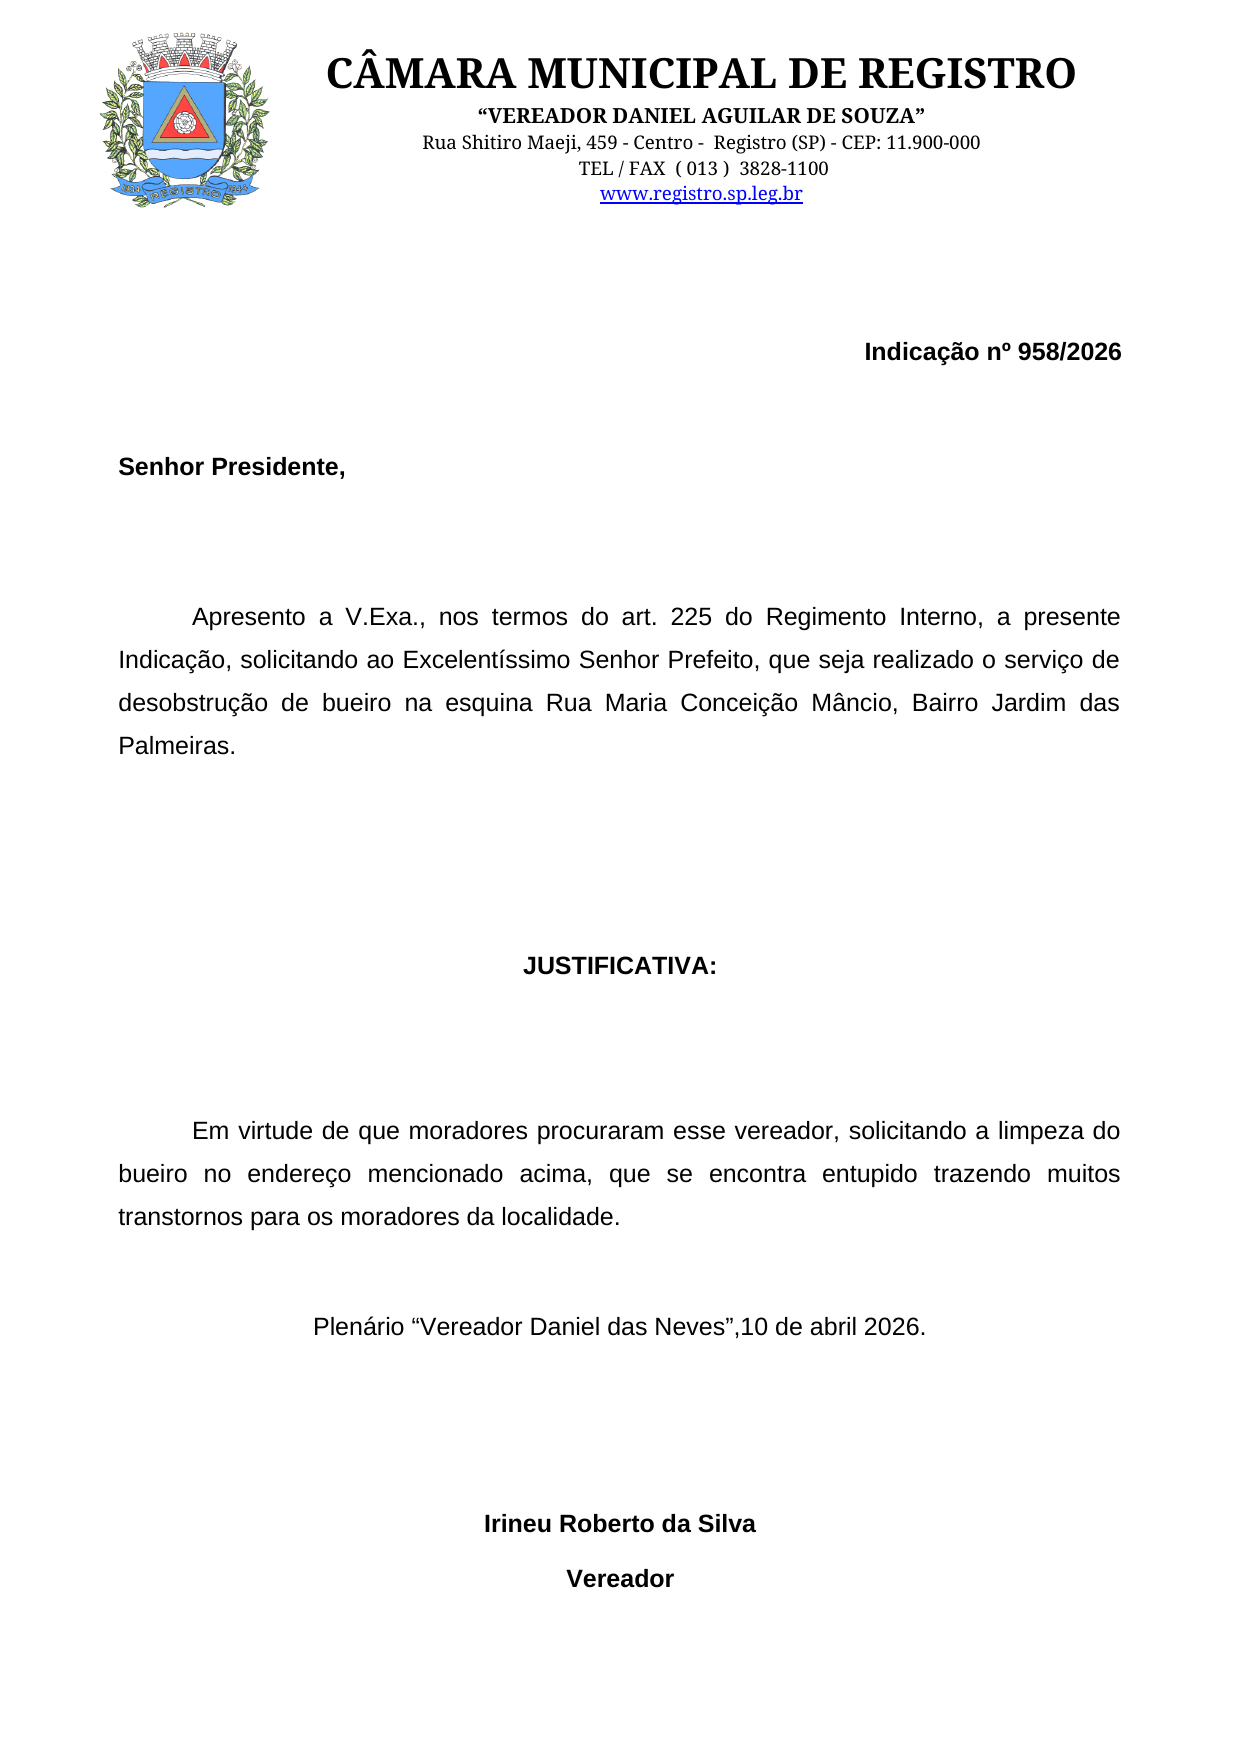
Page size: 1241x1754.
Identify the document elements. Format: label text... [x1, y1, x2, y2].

text JUSTIFICATIVA: [118, 951, 1122, 980]
text Irineu Roberto da Silva [118, 1508, 1122, 1537]
text Senhor Presidente, [118, 452, 1122, 481]
text Plenário “Vereador Daniel das Neves”,10 de abril 2026. [118, 1312, 1122, 1341]
text Em virtude de que moradores procuraram esse vereador, solicitando a limpeza do bueiro no endereço mencionado acima, que se encontra entupido trazendo muitos transtornos para os moradores da localidade. [118, 1116, 1122, 1231]
text Vereador [118, 1563, 1122, 1592]
text Indicação nº 958/2026 [118, 337, 1122, 366]
text Apresento a V.Exa., nos termos do art. 225 do Regimento Interno, a presente Indicação, solicitando ao Excelentíssimo Senhor Prefeito, que seja realizado o serviço de desobstrução de bueiro na esquina Rua Maria Conceição Mâncio, Bairro Jardim das Palmeiras. [118, 602, 1122, 760]
